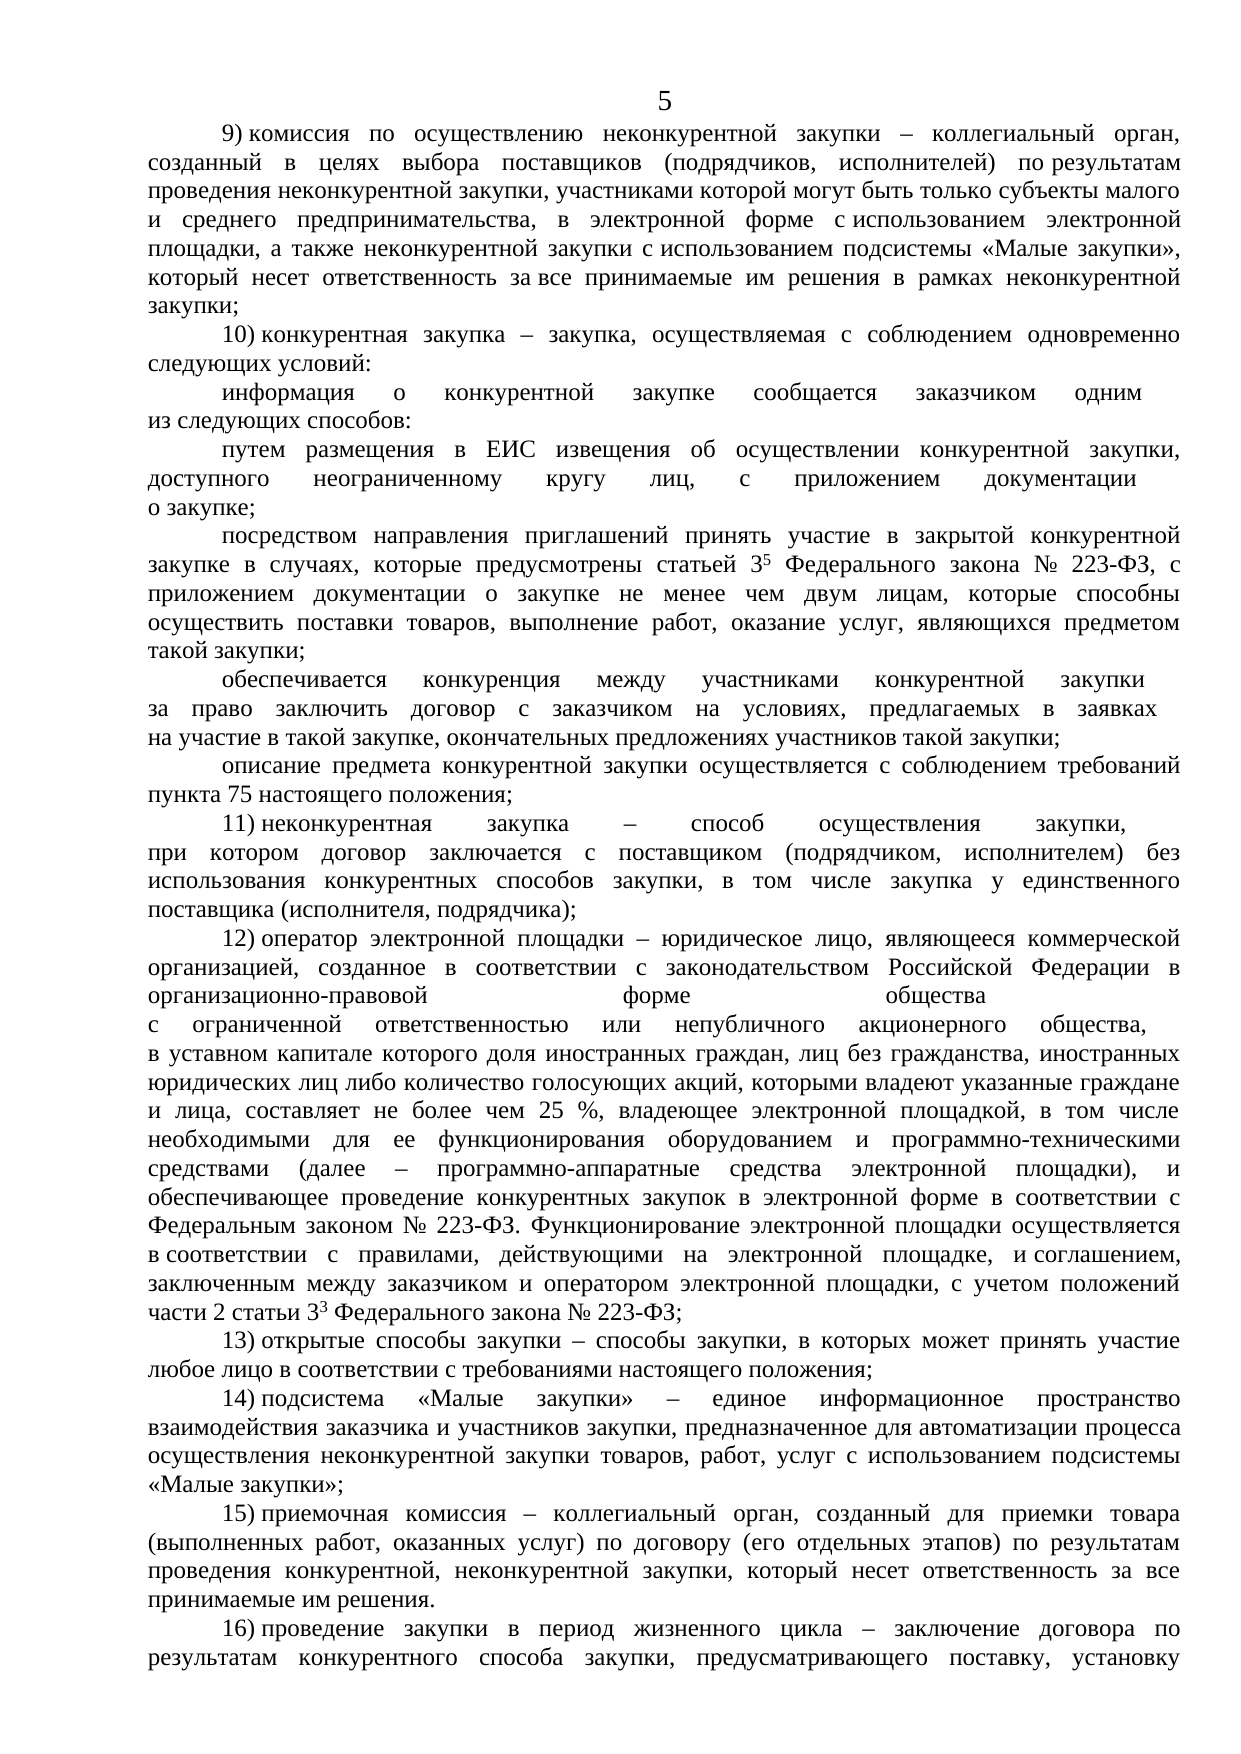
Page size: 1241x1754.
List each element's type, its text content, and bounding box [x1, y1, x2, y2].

text 12) оператор электронной площадки – юридическое лицо, являющееся коммерческой организацией, созданное в соответствии с законодательством Российской Федерации в организационно-правовой форме общества с ограниченной ответственностью или непубличного акционерного общества, в уставном капитале которого доля иностранных граждан, лиц без гражданства, иностранных юридических лиц либо количество голосующих акций, которыми владеют указанные граждане и лица, составляет не более чем 25 %, владеющее электронной площадкой, в том числе необходимыми для ее функционирования оборудованием и программно-техническими средствами (далее – программно-аппаратные средства электронной площадки), и обеспечивающее проведение конкурентных закупок в электронной форме в соответствии с Федеральным законом № 223-ФЗ. Функционирование электронной площадки осуществляется в соответствии с правилами, действующими на электронной площадке, и соглашением, заключенным между заказчиком и оператором электронной площадки, с учетом положений части 2 статьи 33 Федерального закона № 223-ФЗ; [148, 923, 1181, 1326]
text 10) конкурентная закупка – закупка, осуществляемая с соблюдением одновременно следующих условий: [148, 319, 1181, 377]
text описание предмета конкурентной закупки осуществляется с соблюдением требований пункта 75 настоящего положения; [148, 751, 1181, 808]
text обеспечивается конкуренция между участниками конкурентной закупки за право заключить договор с заказчиком на условиях, предлагаемых в заявках на участие в такой закупке, окончательных предложениях участников такой закупки; [148, 664, 1181, 751]
text 11) неконкурентная закупка – способ осуществления закупки, при котором договор заключается с поставщиком (подрядчиком, исполнителем) без использования конкурентных способов закупки, в том числе закупка у единственного поставщика (исполнителя, подрядчика); [148, 808, 1181, 923]
text 16) проведение закупки в период жизненного цикла – заключение договора по результатам конкурентного способа закупки, предусматривающего поставку, установку [148, 1613, 1181, 1671]
text 13) открытые способы закупки – способы закупки, в которых может принять участие любое лицо в соответствии с требованиями настоящего положения; [148, 1326, 1181, 1383]
text информация о конкурентной закупке сообщается заказчиком одним из следующих способов: [148, 377, 1181, 434]
text 9) комиссия по осуществлению неконкурентной закупки – коллегиальный орган, созданный в целях выбора поставщиков (подрядчиков, исполнителей) по результатам проведения неконкурентной закупки, участниками которой могут быть только субъекты малого и среднего предпринимательства, в электронной форме с использованием электронной площадки, а также неконкурентной закупки с использованием подсистемы «Малые закупки», который несет ответственность за все принимаемые им решения в рамках неконкурентной закупки; [148, 118, 1181, 319]
text путем размещения в ЕИС извещения об осуществлении конкурентной закупки, доступного неограниченному кругу лиц, с приложением документации о закупке; [148, 434, 1181, 521]
text 15) приемочная комиссия – коллегиальный орган, созданный для приемки товара (выполненных работ, оказанных услуг) по договору (его отдельных этапов) по результатам проведения конкурентной, неконкурентной закупки, который несет ответственность за все принимаемые им решения. [148, 1498, 1181, 1613]
text посредством направления приглашений принять участие в закрытой конкурентной закупке в случаях, которые предусмотрены статьей 35 Федерального закона № 223-ФЗ, с приложением документации о закупке не менее чем двум лицам, которые способны осуществить поставки товаров, выполнение работ, оказание услуг, являющихся предметом такой закупки; [148, 521, 1181, 664]
text 14) подсистема «Малые закупки» – единое информационное пространство взаимодействия заказчика и участников закупки, предназначенное для автоматизации процесса осуществления неконкурентной закупки товаров, работ, услуг с использованием подсистемы «Малые закупки»; [148, 1383, 1181, 1498]
